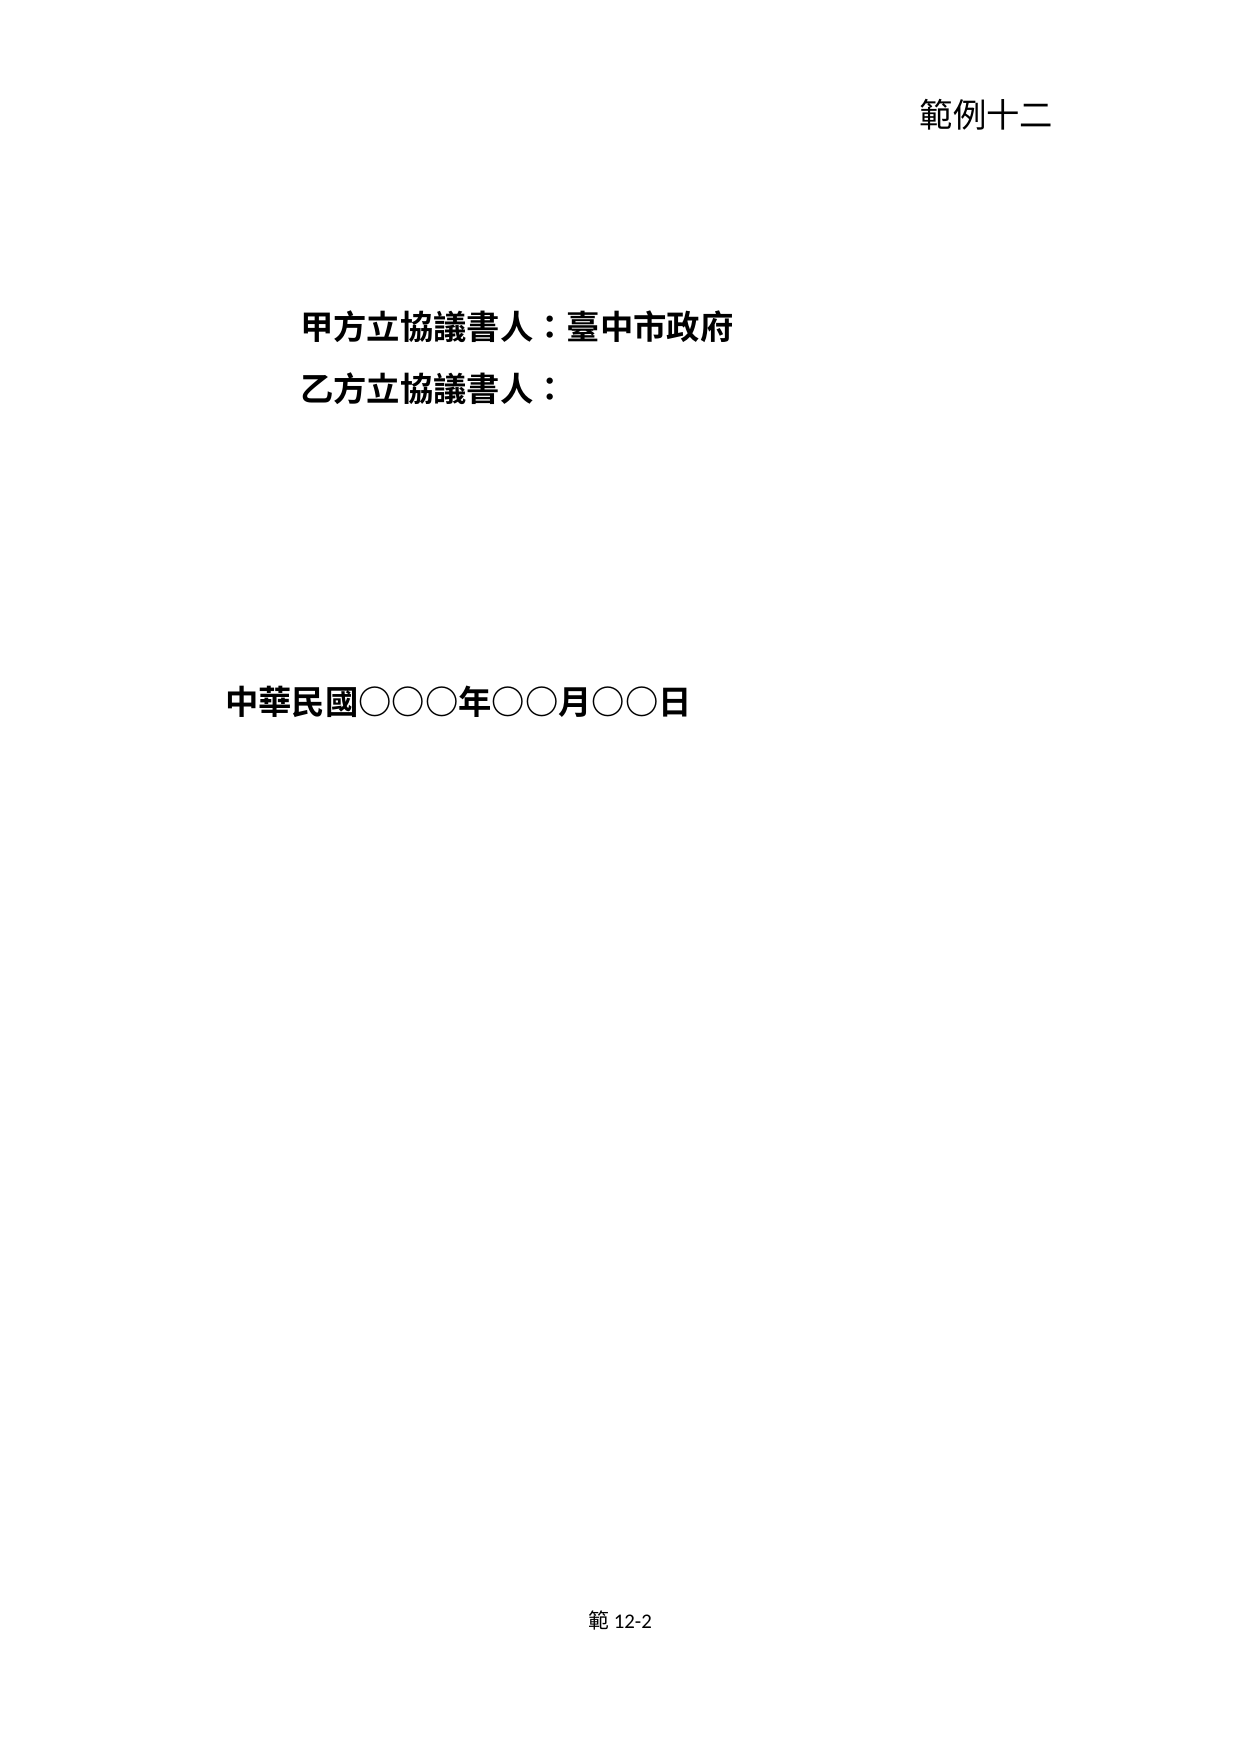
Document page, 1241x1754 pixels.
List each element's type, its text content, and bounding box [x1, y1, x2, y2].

text 乙方立協議書人： [300, 346, 1053, 408]
text 甲方立協議書人：臺中市政府 [300, 283, 1053, 346]
text 中華民國○○○年○○月○○日 [225, 658, 1018, 721]
